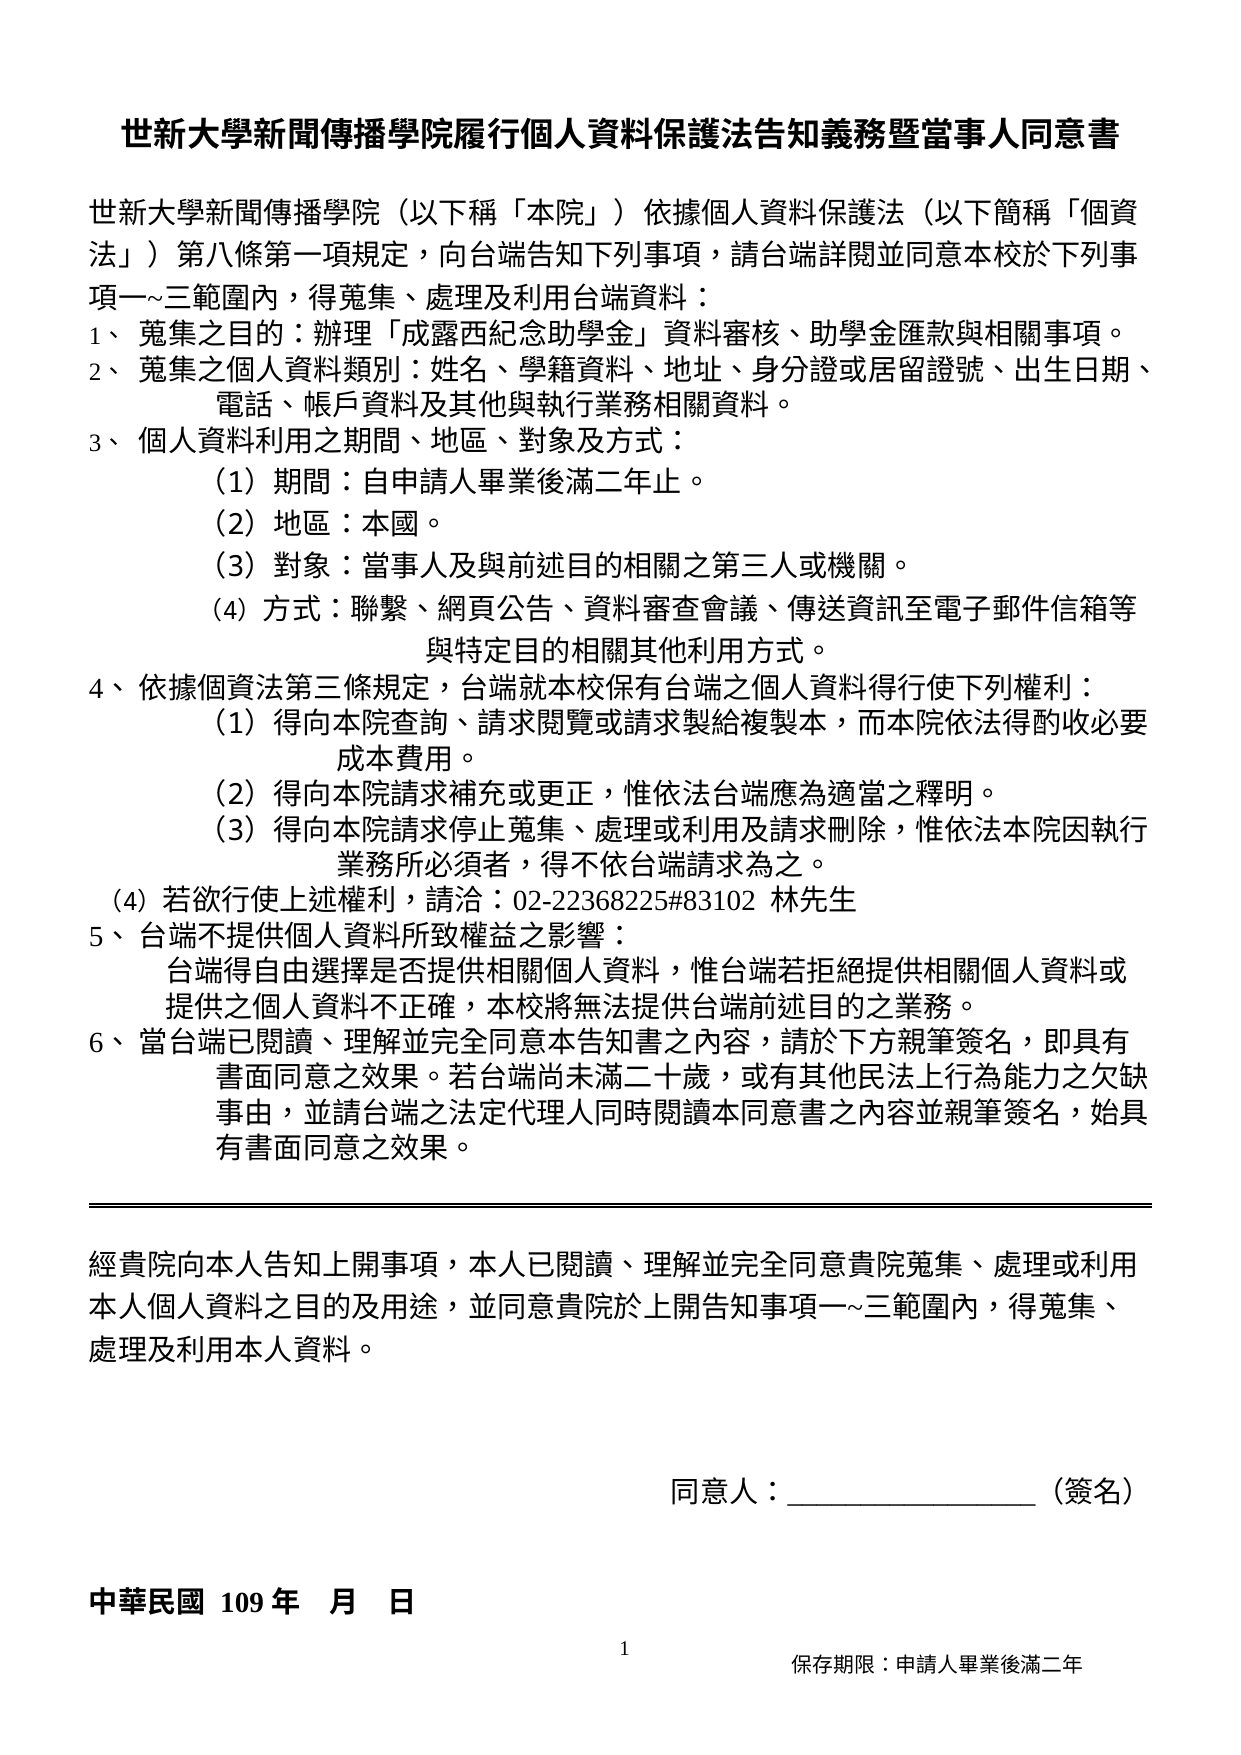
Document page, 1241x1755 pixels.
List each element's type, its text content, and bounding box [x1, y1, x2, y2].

list 個人資料利用之期間、地區、對象及方式： [89, 423, 1152, 458]
text 世新大學新聞傳播學院履行個人資料保護法告知義務暨當事人同意書 [89, 108, 1152, 156]
list 得向本院請求補充或更正，惟依法台端應為適當之釋明。 [198, 776, 1152, 812]
text 世新大學新聞傳播學院（以下稱「本院」）依據個人資料保護法（以下簡稱「個資法」）第八條第一項規定，向台端告知下列事項，請台端詳閱並同意本校於下列事項一~三範圍內，得蒐集、處理及利用台端資料： [89, 189, 1152, 316]
list 期間：自申請人畢業後滿二年止。 [198, 458, 1152, 501]
list 得向本院請求停止蒐集、處理或利用及請求刪除，惟依法本院因執行業務所必須者，得不依台端請求為之。 [198, 812, 1152, 882]
list 蒐集之個人資料類別：姓名、學籍資料、地址、身分證或居留證號、出生日期、電話、帳戶資料及其他與執行業務相關資料。 [89, 352, 1152, 423]
text 經貴院向本人告知上開事項，本人已閱讀、理解並完全同意貴院蒐集、處理或利用本人個人資料之目的及用途，並同意貴院於上開告知事項一~三範圍內，得蒐集、處理及利用本人資料。 [89, 1241, 1152, 1368]
list 方式：聯繫、網頁公告、資料審查會議、傳送資訊至電子郵件信箱等與特定目的相關其他利用方式。 [198, 585, 1152, 670]
text 台端得自由選擇是否提供相關個人資料，惟台端若拒絕提供相關個人資料或提供之個人資料不正確，本校將無法提供台端前述目的之業務。 [165, 953, 1152, 1024]
text 同意人：_________________（簽名） [51, 1469, 1152, 1511]
text 中華民國 109 年 月 日 [89, 1578, 1152, 1621]
list 台端不提供個人資料所致權益之影響： [89, 918, 1152, 953]
list 若欲行使上述權利，請洽：02-22368225#83102 林先生 [98, 882, 1152, 918]
list 依據個資法第三條規定，台端就本校保有台端之個人資料得行使下列權利： [89, 670, 1152, 705]
list 地區：本國。 [198, 501, 1152, 543]
list 當台端已閱讀、理解並完全同意本告知書之內容，請於下方親筆簽名，即具有書面同意之效果。若台端尚未滿二十歲，或有其他民法上行為能力之欠缺事由，並請台端之法定代理人同時閱讀本同意書之內容並親筆簽名，始具有書面同意之效果。 [89, 1024, 1152, 1166]
list 對象：當事人及與前述目的相關之第三人或機關。 [198, 543, 1152, 585]
list 得向本院查詢、請求閱覽或請求製給複製本，而本院依法得酌收必要成本費用。 [198, 705, 1152, 776]
list 蒐集之目的：辦理「成露西紀念助學金」資料審核、助學金匯款與相關事項。 [89, 316, 1152, 352]
